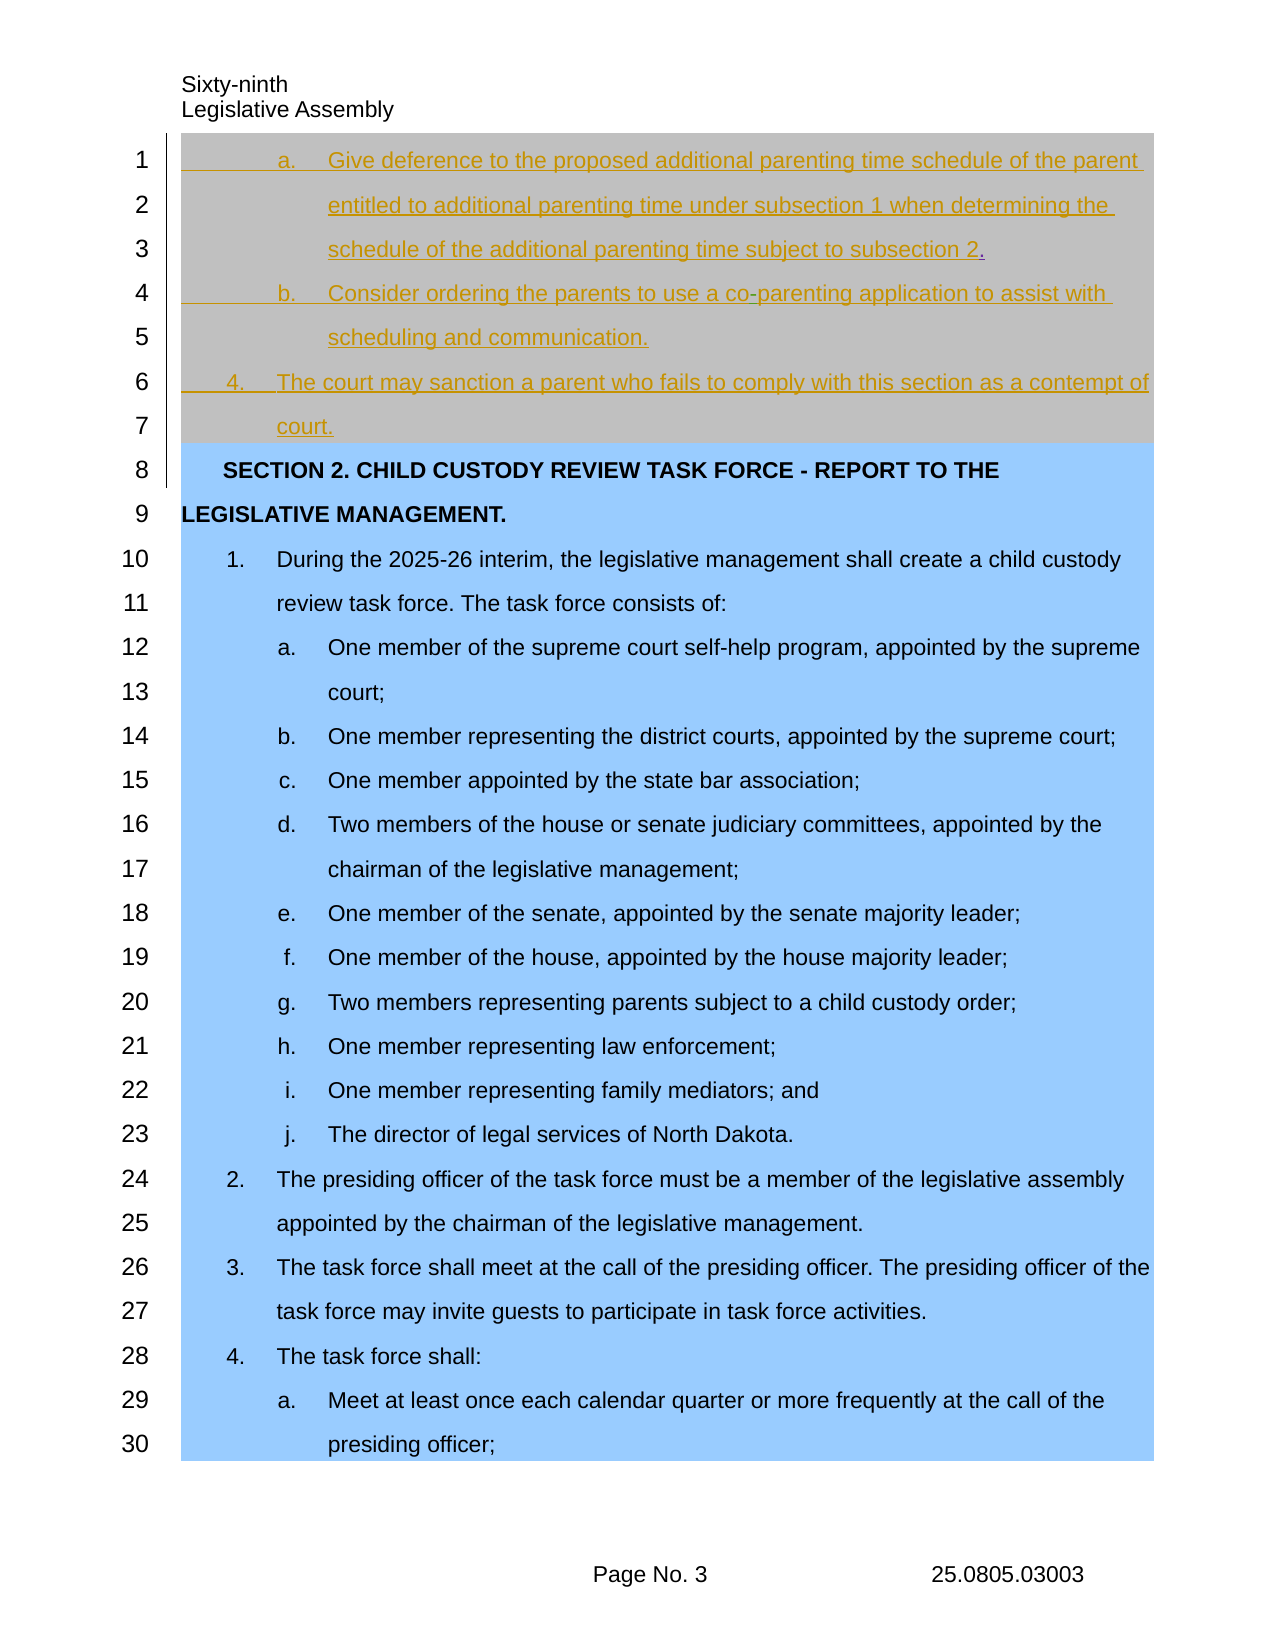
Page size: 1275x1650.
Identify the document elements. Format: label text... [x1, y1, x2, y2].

text i. One member representing family mediators; and [181, 1063, 1154, 1107]
text e. One member of the senate, appointed by the senate majority leader; [181, 886, 1154, 930]
text g. Two members representing parents subject to a child custody order; [181, 974, 1154, 1019]
text a. Meet at least once each calendar quarter or more frequently at the call of the presiding officer; [181, 1373, 1154, 1461]
text d. Two members of the house or senate judiciary committees, appointed by the chairman of the legislative management; [181, 797, 1154, 886]
text a. One member of the supreme court self-help program, appointed by the supreme court; [181, 620, 1154, 709]
text 2. The presiding officer of the task force must be a member of the legislative assembly appointed by the chairman of the legislative management. [181, 1152, 1154, 1240]
text h. One member representing law enforcement; [181, 1019, 1154, 1063]
text f. One member of the house, appointed by the house majority leader; [181, 930, 1154, 974]
text a. Give deference to the proposed additional parenting time schedule of the parent entitled to additional parenting time under subsection 1 when determining the schedule of the additional parenting time subject to subsection 2. [181, 133, 1154, 266]
text 4. The court may sanction a parent who fails to comply with this section as a contempt of court. [181, 355, 1154, 443]
text b. Consider ordering the parents to use a co-parenting application to assist with scheduling and communication. [181, 266, 1154, 355]
text b. One member representing the district courts, appointed by the supreme court; [181, 709, 1154, 753]
text 1. During the 2025-26 interim, the legislative management shall create a child custody review task force. The task force consists of: [181, 532, 1154, 620]
text 4. The task force shall: [181, 1329, 1154, 1373]
text 3. The task force shall meet at the call of the presiding officer. The presiding officer of the task force may invite guests to participate in task force activities. [181, 1240, 1154, 1329]
text SECTION 2. CHILD CUSTODY REVIEW TASK FORCE - REPORT TO THE LEGISLATIVE MANAGEMENT. [181, 443, 1154, 532]
text j. The director of legal services of North Dakota. [181, 1107, 1154, 1152]
text c. One member appointed by the state bar association; [181, 753, 1154, 797]
